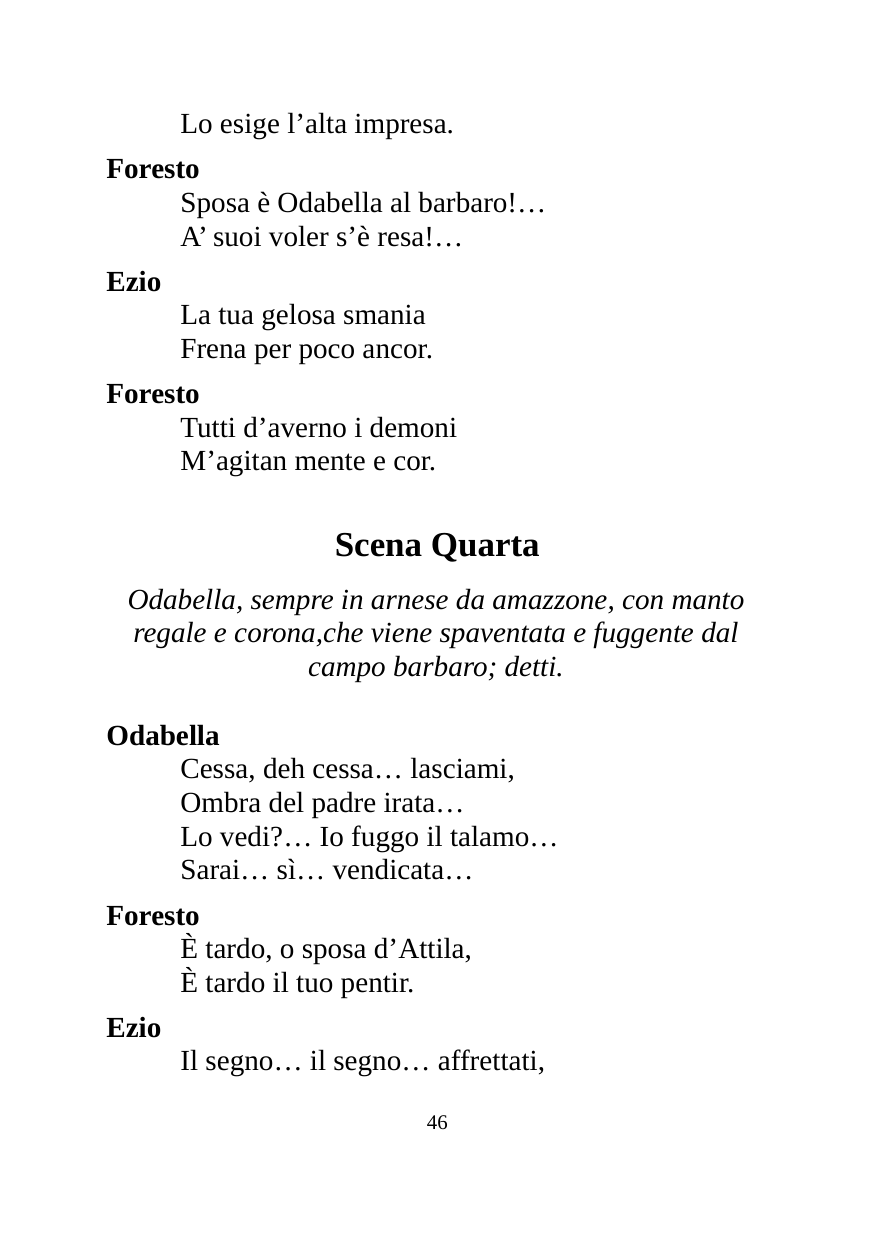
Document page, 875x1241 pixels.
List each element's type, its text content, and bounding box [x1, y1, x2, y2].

text Lo esige l’alta impresa. [180, 106, 768, 140]
text Cessa, deh cessa… lasciami, Ombra del padre irata… Lo vedi?… Io fuggo il talamo… Sarai… sì… vendicata… [180, 752, 768, 886]
text Il segno… il segno… affrettati, [180, 1043, 768, 1077]
text Sposa è Odabella al barbaro!… A’ suoi voler s’è resa!… [180, 185, 768, 252]
text È tardo, o sposa d’Attila, È tardo il tuo pentir. [180, 931, 768, 998]
text Foresto [106, 898, 768, 931]
text Foresto [106, 152, 768, 185]
subtitle Scena Quarta [106, 524, 768, 564]
text Tutti d’averno i demoni M’agitan mente e cor. [180, 410, 768, 477]
text Odabella, sempre in arnese da amazzone, con manto regale e corona,che viene spaventata e fuggente dal campo barbaro; detti. [106, 582, 768, 683]
text Odabella [106, 718, 768, 752]
text Ezio [106, 264, 768, 297]
text La tua gelosa smania Frena per poco ancor. [180, 297, 768, 364]
text Foresto [106, 376, 768, 410]
text Ezio [106, 1010, 768, 1043]
